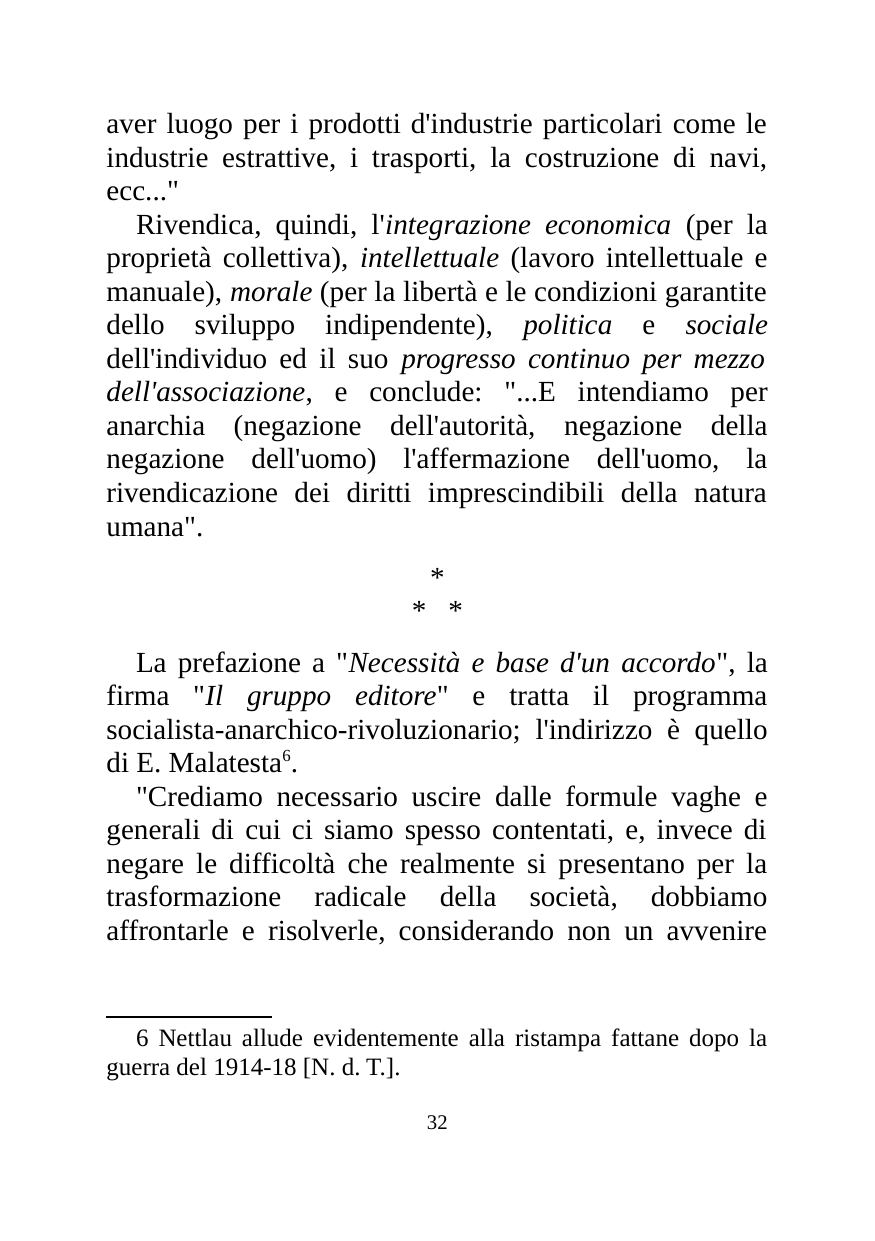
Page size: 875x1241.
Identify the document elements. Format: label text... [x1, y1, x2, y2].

text La prefazione a "Necessità e base d'un accordo", la firma "Il gruppo editore" e tratta il programma socialista-anarchico-rivoluzionario; l'indirizzo è quello di E. Malatesta. [106, 645, 768, 779]
text "Crediamo necessario uscire dalle formule vaghe e generali di cui ci siamo spesso contentati, e, invece di negare le difficoltà che realmente si presentano per la trasformazione radicale della società, dobbiamo affrontarle e risolverle, considerando non un avvenire [106, 779, 768, 947]
text Rivendica, quindi, l'integrazione economica (per la proprietà collettiva), intellettuale (lavoro intellettuale e manuale), morale (per la libertà e le condizioni garantite dello sviluppo indipendente), politica e sociale dell'individuo ed il suo progresso continuo per mezzo dell'associazione, e conclude: "...E intendiamo per anarchia (negazione dell'autorità, negazione della negazione dell'uomo) l'affermazione dell'uomo, la rivendicazione dei diritti imprescindibili della natura umana". [106, 207, 768, 542]
text * * * [106, 560, 768, 627]
text aver luogo per i prodotti d'industrie particolari come le industrie estrattive, i trasporti, la costruzione di navi, ecc..." [106, 106, 768, 207]
text Nettlau allude evidentemente alla ristampa fattane dopo la guerra del 1914-18 [N. d. T.]. [106, 1023, 768, 1080]
